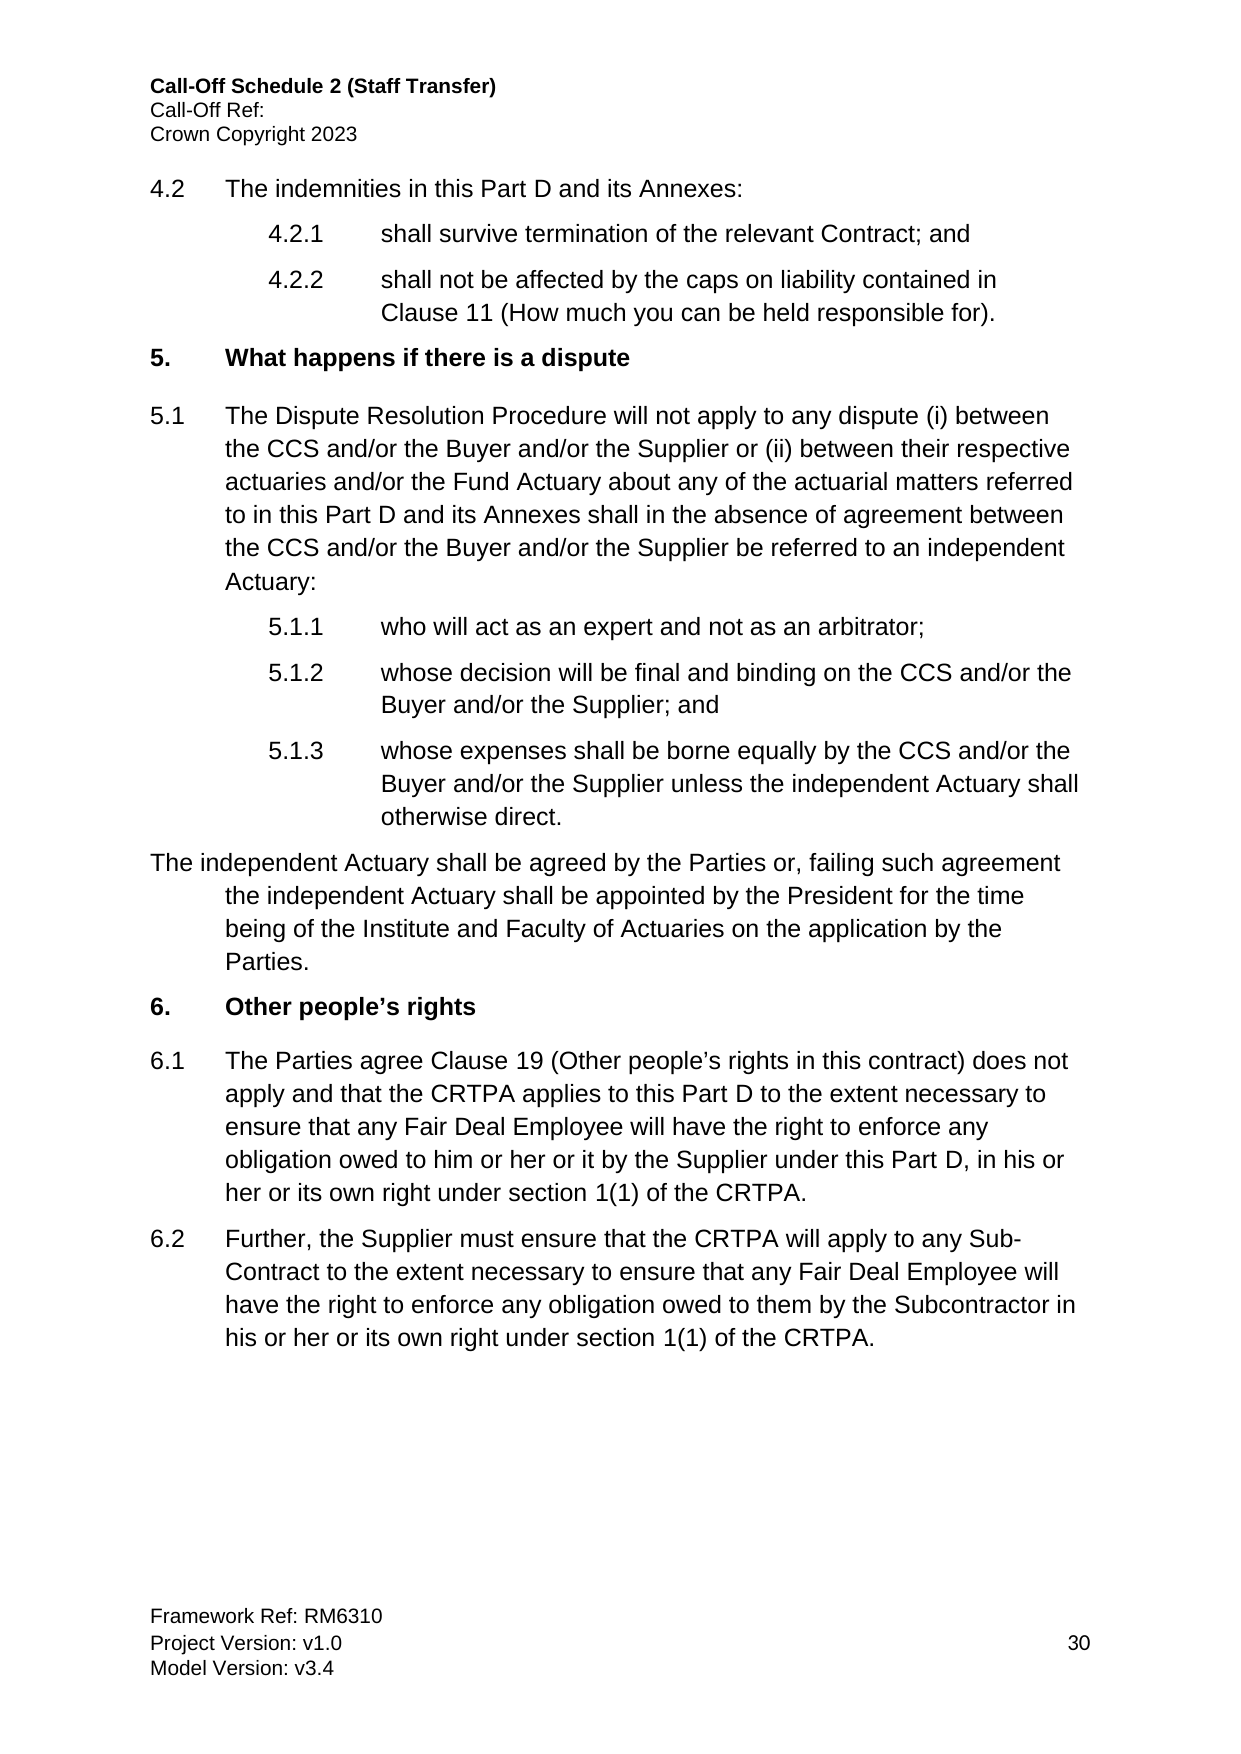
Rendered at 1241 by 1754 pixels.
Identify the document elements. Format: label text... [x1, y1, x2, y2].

list whose decision will be final and binding on the CCS and/or the Buyer and/or the Supplier; and [268, 657, 1090, 719]
list The Dispute Resolution Procedure will not apply to any dispute (i) between the CCS and/or the Buyer and/or the Supplier or (ii) between their respective actuaries and/or the Fund Actuary about any of the actuarial matters referred to in this Part D and its Annexes shall in the absence of agreement between the CCS and/or the Buyer and/or the Supplier be referred to an independent Actuary: [150, 401, 1090, 595]
list whose expenses shall be borne equally by the CCS and/or the Buyer and/or the Supplier unless the independent Actuary shall otherwise direct. [268, 736, 1090, 831]
list The indemnities in this Part D and its Annexes: [150, 174, 1090, 202]
list Further, the Supplier must ensure that the CRTPA will apply to any Sub-Contract to the extent necessary to ensure that any Fair Deal Employee will have the right to enforce any obligation owed to them by the Subcontractor in his or her or its own right under section 1(1) of the CRTPA. [150, 1223, 1090, 1351]
list who will act as an expert and not as an arbitrator; [268, 612, 1090, 641]
list What happens if there is a dispute [150, 343, 1090, 372]
list The Parties agree Clause 19 (Other people’s rights in this contract) does not apply and that the CRTPA applies to this Part D to the extent necessary to ensure that any Fair Deal Employee will have the right to enforce any obligation owed to him or her or it by the Supplier under this Part D, in his or her or its own right under section 1(1) of the CRTPA. [150, 1046, 1090, 1207]
list Other people’s rights [150, 992, 1090, 1021]
text The independent Actuary shall be agreed by the Parties or, failing such agreement the independent Actuary shall be appointed by the President for the time being of the Institute and Faculty of Actuaries on the application by the Parties. [150, 848, 1090, 975]
list shall not be affected by the caps on liability contained in Clause 11 (How much you can be held responsible for). [268, 265, 1090, 327]
list shall survive termination of the relevant Contract; and [268, 219, 1090, 248]
